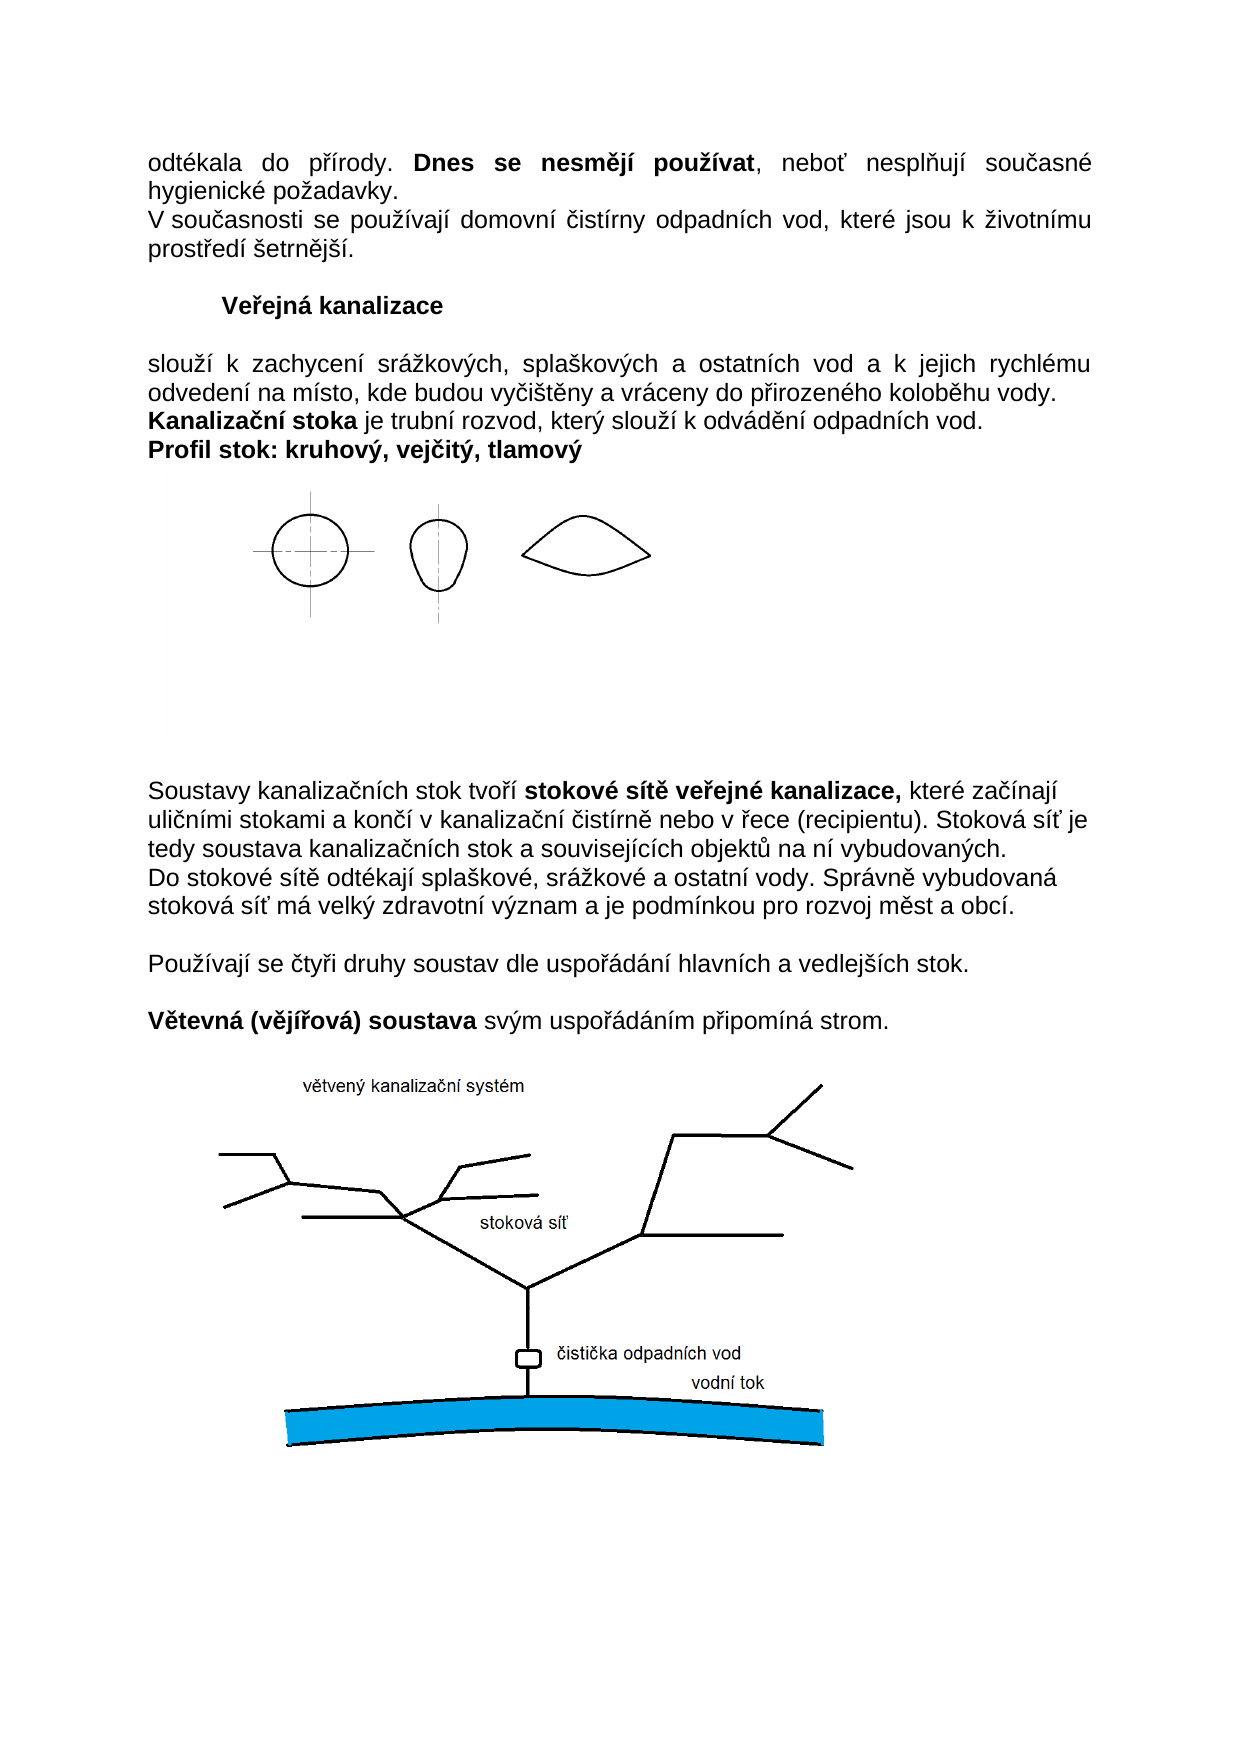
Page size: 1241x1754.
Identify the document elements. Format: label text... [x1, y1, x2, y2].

text Používají se čtyři druhy soustav dle uspořádání hlavních a vedlejších stok. [148, 949, 1093, 978]
text V současnosti se používají domovní čistírny odpadních vod, které jsou k životnímu prostředí šetrnější. [148, 205, 1093, 263]
text Větevná (vějířová) soustava svým uspořádáním připomíná strom. [148, 1006, 1093, 1035]
text Veřejná kanalizace [148, 291, 1093, 320]
text slouží k zachycení srážkových, splaškových a ostatních vod a k jejich rychlému odvedení na místo, kde budou vyčištěny a vráceny do přirozeného koloběhu vody. [148, 349, 1093, 406]
text Soustavy kanalizačních stok tvoří stokové sítě veřejné kanalizace, které začínají uličními stokami a končí v kanalizační čistírně nebo v řece (recipientu). Stoková síť je tedy soustava kanalizačních stok a souvisejících objektů na ní vybudovaných. [148, 776, 1093, 863]
text Profil stok: kruhový, vejčitý, tlamový [148, 435, 1093, 464]
text odtékala do přírody. Dnes se nesmějí používat, neboť nesplňují současné hygienické požadavky. [148, 148, 1093, 205]
picture [164, 1072, 1075, 1488]
text Kanalizační stoka je trubní rozvod, který slouží k odvádění odpadních vod. [148, 406, 1093, 435]
picture [164, 472, 750, 739]
text Do stokové sítě odtékají splaškové, srážkové a ostatní vody. Správně vybudovaná stoková síť má velký zdravotní význam a je podmínkou pro rozvoj měst a obcí. [148, 863, 1093, 920]
